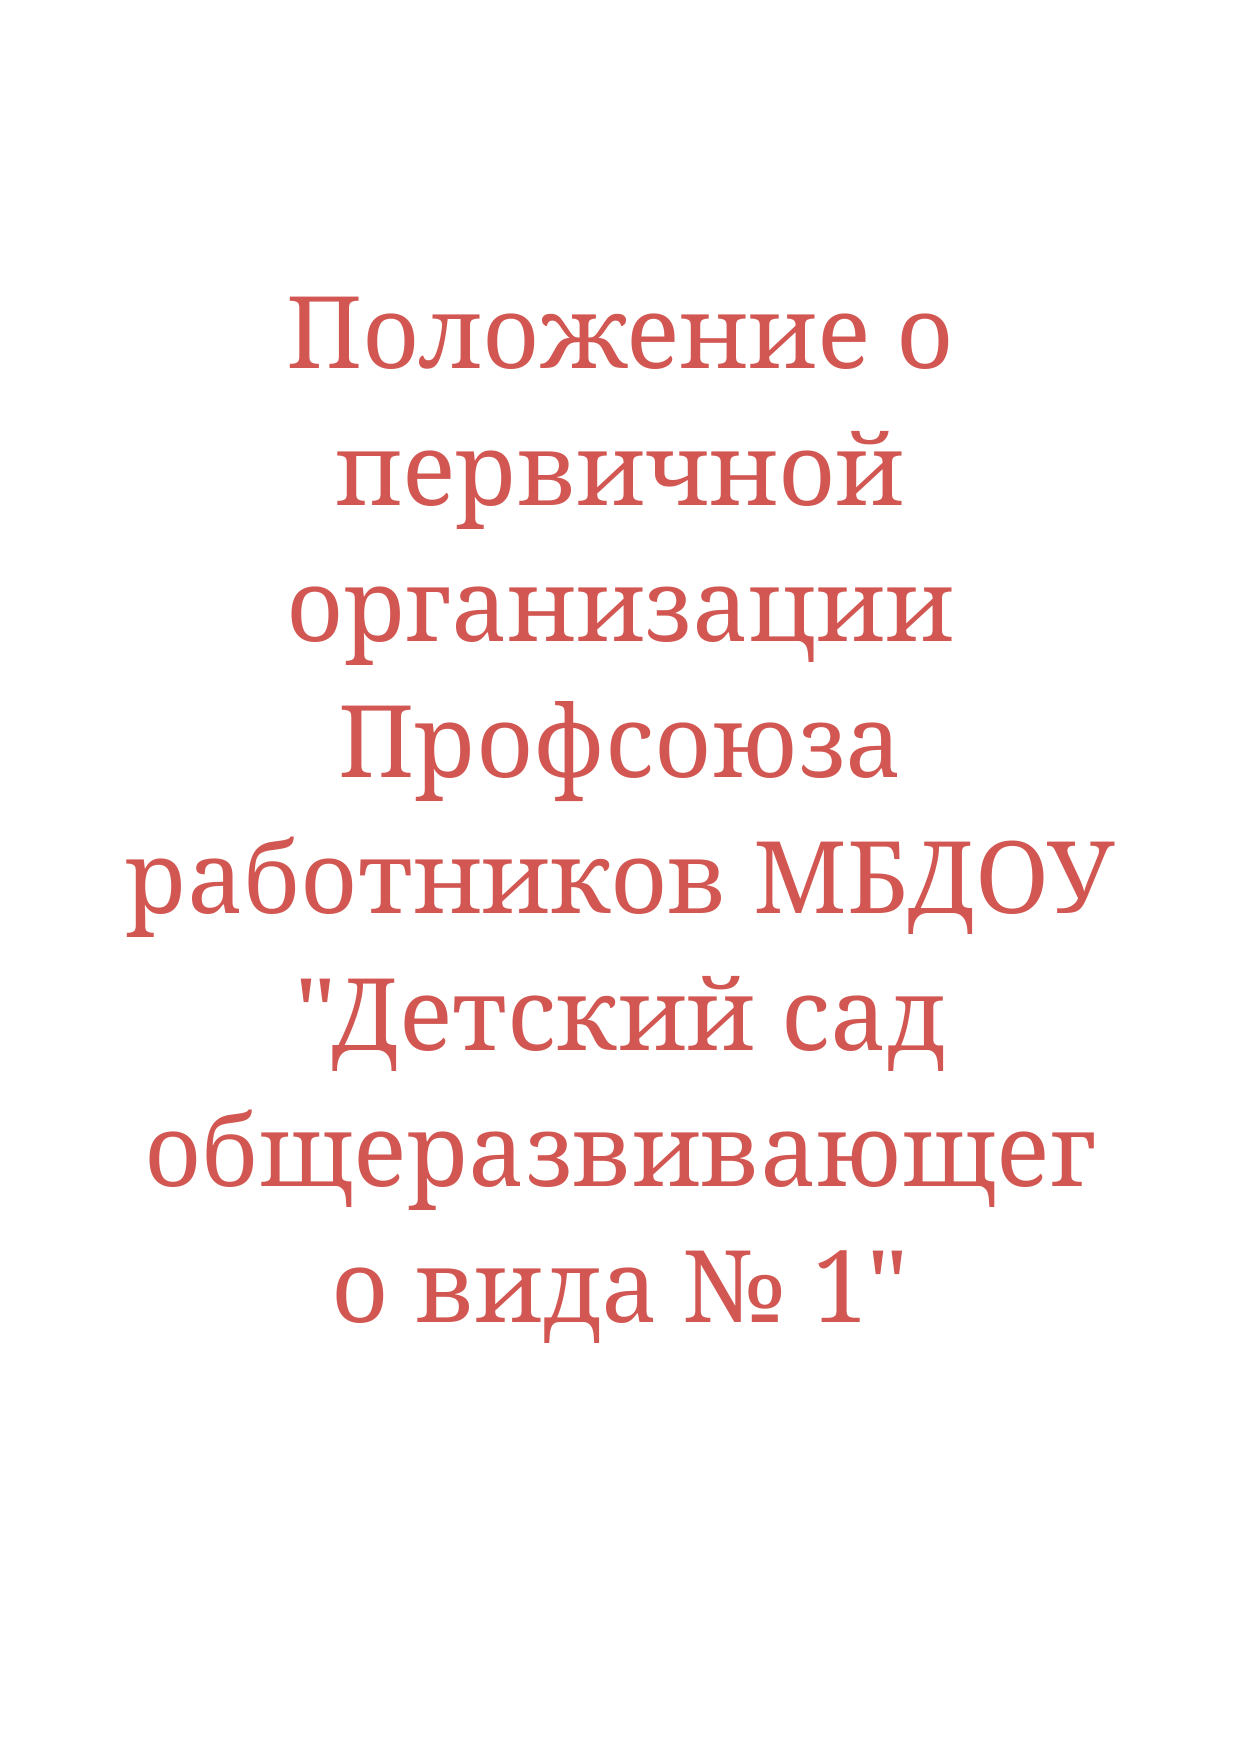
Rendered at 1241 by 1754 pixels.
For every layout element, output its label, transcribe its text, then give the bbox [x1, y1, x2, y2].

subtitle Положение о первичной организации Профсоюза работников МБДОУ "Детский сад общеразвивающего вида № 1" [118, 262, 1122, 1352]
